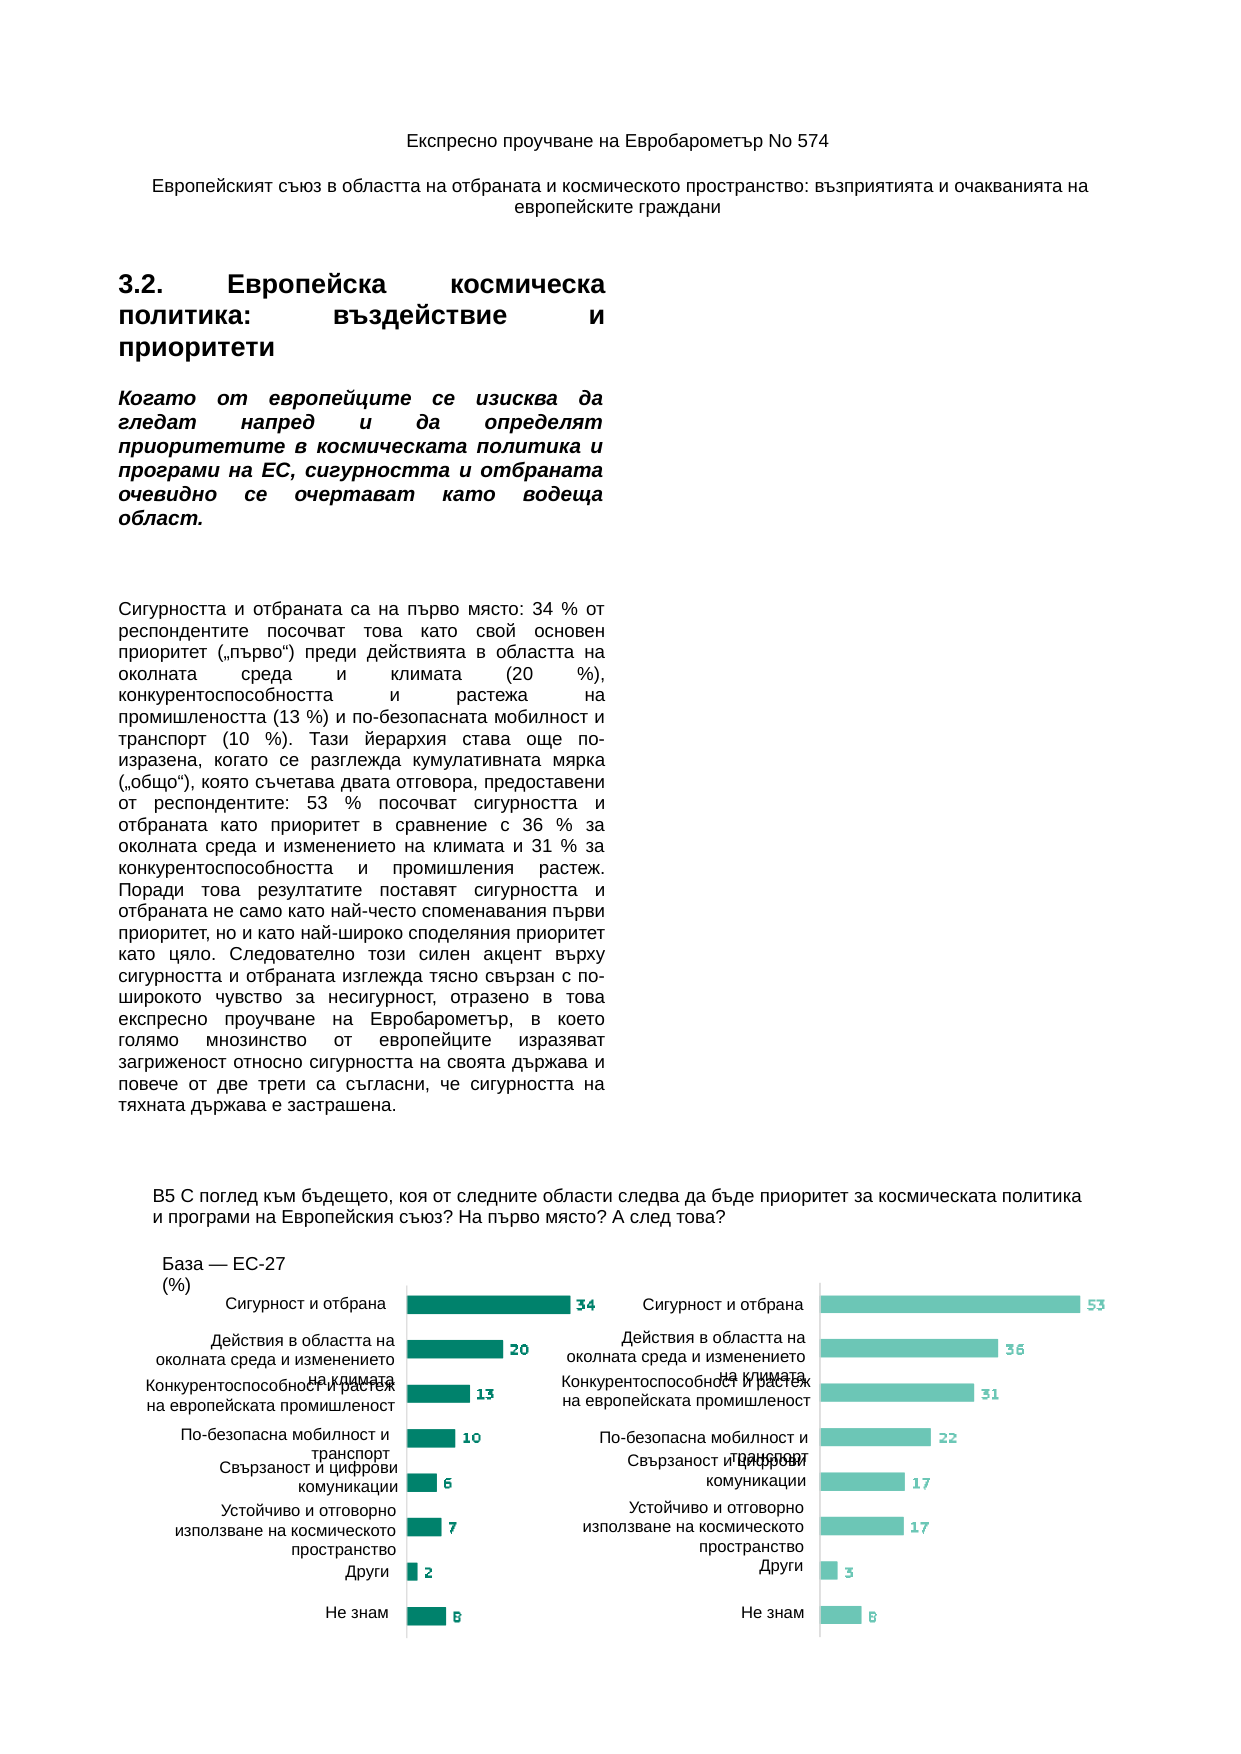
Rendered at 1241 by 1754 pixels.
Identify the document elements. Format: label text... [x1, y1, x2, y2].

subtitle 3.2. Европейска космическа политика: въздействие и приоритети [118, 268, 605, 362]
text Когато от европейците се изисква да гледат напред и да определят приоритетите в космическата политика и програми на ЕС, сигурността и отбраната очевидно се очертават като водеща област. [118, 386, 605, 530]
text Сигурността и отбраната са на първо място: 34 % от респондентите посочват това като свой основен приоритет („първо“) преди действията в областта на околната среда и климата (20 %), конкурентоспособността и растежа на промишлеността (13 %) и по-безопасната мобилност и транспорт (10 %). Тази йерархия става още по-изразена, когато се разглежда кумулативната мярка („общо“), която съчетава двата отговора, предоставени от респондентите: 53 % посочват сигурността и отбраната като приоритет в сравнение с 36 % за околната среда и изменението на климата и 31 % за конкурентоспособността и промишления растеж. Поради това резултатите поставят сигурността и отбраната не само като най-често споменавания първи приоритет, но и като най-широко споделяния приоритет като цяло. Следователно този силен акцент върху сигурността и отбраната изглежда тясно свързан с по-широкото чувство за несигурност, отразено в това експресно проучване на Евробарометър, в което голямо мнозинство от европейците изразяват загриженост относно сигурността на своята държава и повече от две трети са съгласни, че сигурността на тяхната държава е застрашена. [118, 598, 605, 1116]
picture [399, 1278, 1117, 1639]
